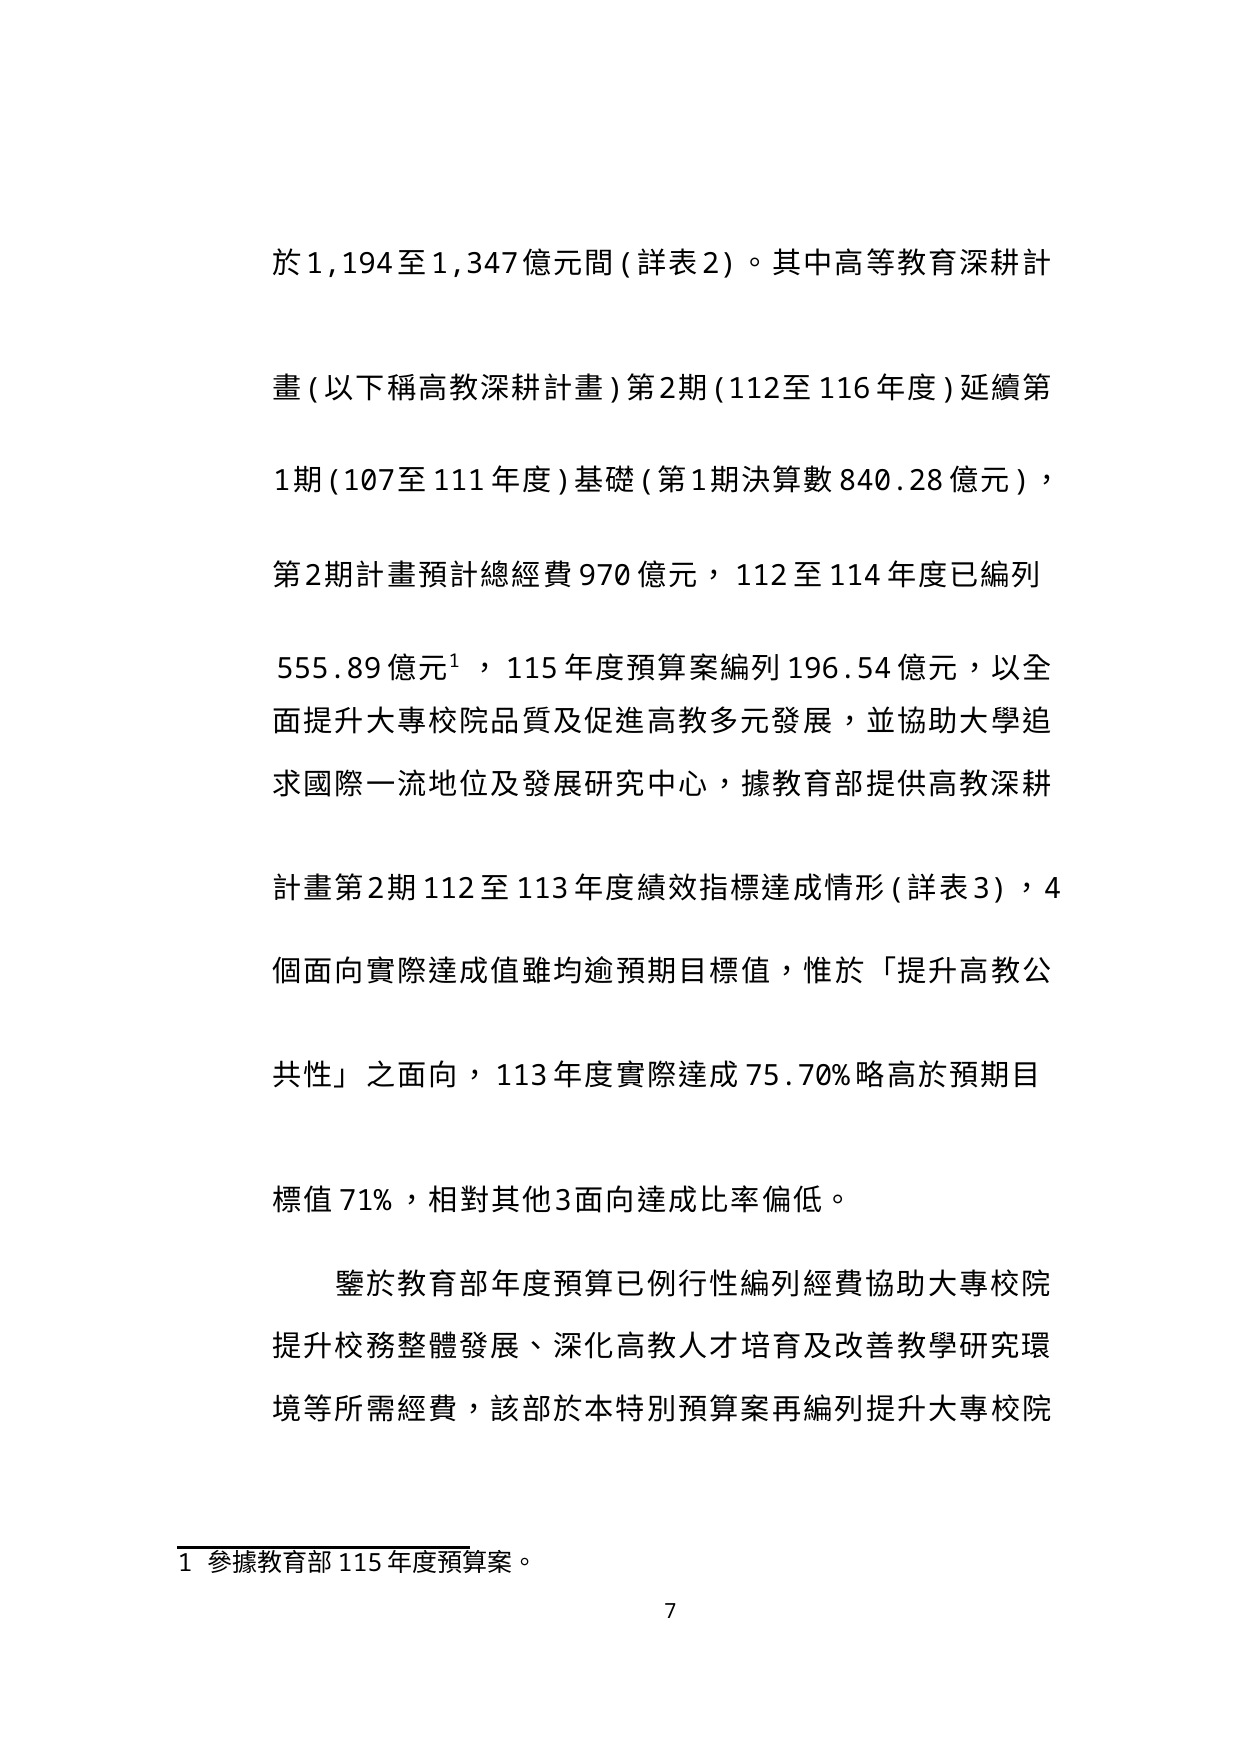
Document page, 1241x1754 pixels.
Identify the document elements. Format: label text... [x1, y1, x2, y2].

text 於1,194至1,347億元間(詳表2)。其中高等教育深耕計畫(以下稱高教深耕計畫)第2期(112至116年度)延續第1期(107至111年度)基礎(第1期決算數840.28億元)，第2期計畫預計總經費970億元，112至114年度已編列555.89億元，115年度預算案編列196.54億元，以全面提升大專校院品質及促進高教多元發展，並協助大學追求國際一流地位及發展研究中心，據教育部提供高教深耕計畫第2期112至113年度績效指標達成情形(詳表3)，4個面向實際達成值雖均逾預期目標值，惟於「提升高教公共性」之面向，113年度實際達成75.70%略高於預期目標值71%，相對其他3面向達成比率偏低。 [266, 177, 1063, 1240]
text 參據教育部115年度預算案。 [177, 1548, 1063, 1577]
text 鑒於教育部年度預算已例行性編列經費協助大專校院提升校務整體發展、深化高教人才培育及改善教學研究環境等所需經費，該部於本特別預算案再編列提升大專校院 [266, 1240, 1063, 1427]
